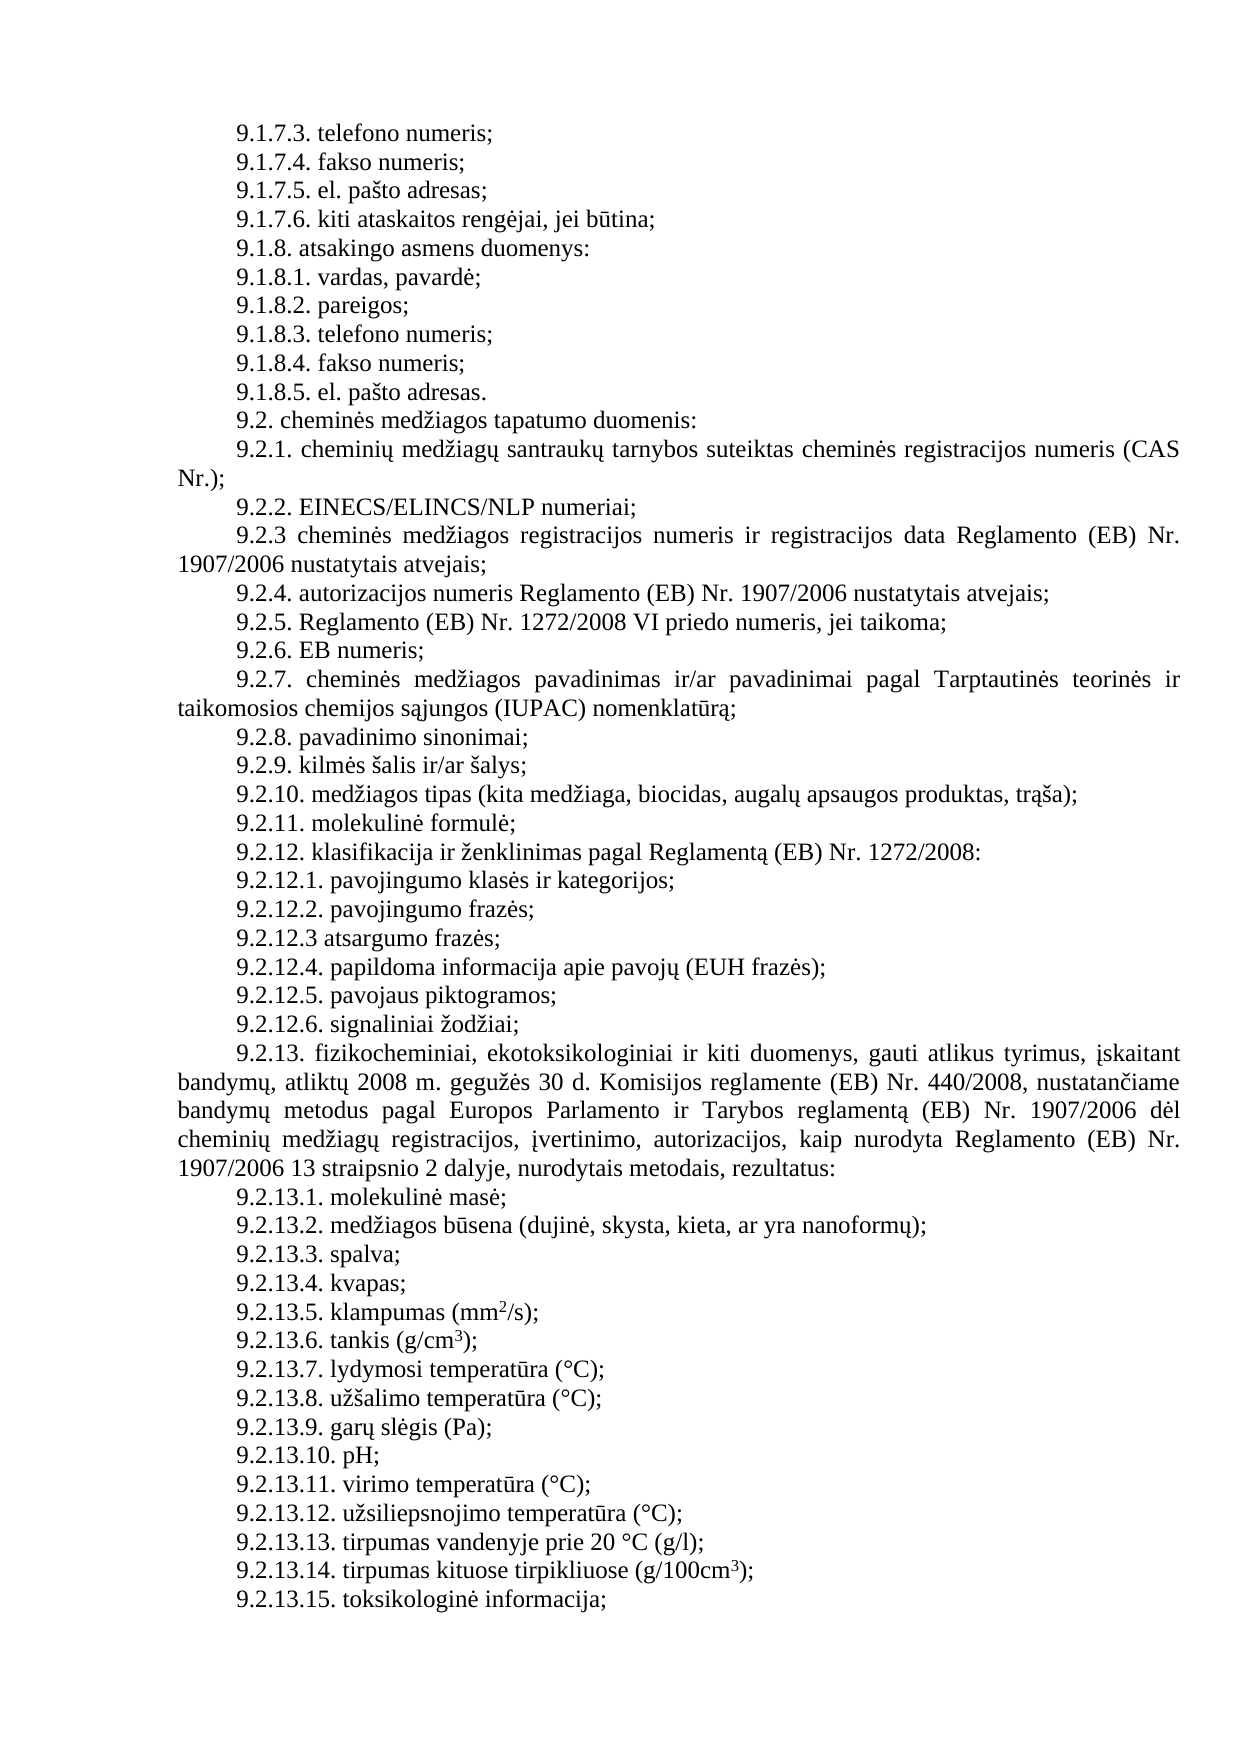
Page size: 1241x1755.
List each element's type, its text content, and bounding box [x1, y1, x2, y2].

text 9.2. cheminės medžiagos tapatumo duomenis: [177, 406, 1181, 434]
text 9.2.13.7. lydymosi temperatūra (°C); [177, 1354, 1181, 1383]
text 9.2.7. cheminės medžiagos pavadinimas ir/ar pavadinimai pagal Tarptautinės teorinės ir taikomosios chemijos sąjungos (IUPAC) nomenklatūrą; [177, 664, 1181, 722]
text 9.2.12.2. pavojingumo frazės; [177, 894, 1181, 923]
text 9.2.5. Reglamento (EB) Nr. 1272/2008 VI priedo numeris, jei taikoma; [177, 607, 1181, 636]
text 9.2.12.3 atsargumo frazės; [177, 923, 1181, 952]
text 9.2.13.15. toksikologinė informacija; [177, 1584, 1181, 1613]
text 9.2.10. medžiagos tipas (kita medžiaga, biocidas, augalų apsaugos produktas, trąša); [177, 779, 1181, 808]
text 9.2.12.1. pavojingumo klasės ir kategorijos; [177, 866, 1181, 894]
text 9.2.13.10. pH; [177, 1441, 1181, 1469]
text 9.2.12.4. papildoma informacija apie pavojų (EUH frazės); [177, 952, 1181, 981]
text 9.2.13.14. tirpumas kituose tirpikliuose (g/100cm3); [177, 1556, 1181, 1584]
text 9.2.9. kilmės šalis ir/ar šalys; [177, 751, 1181, 779]
text 9.1.8.5. el. pašto adresas. [177, 377, 1181, 406]
text 9.2.13.11. virimo temperatūra (°C); [177, 1469, 1181, 1498]
text 9.2.3 cheminės medžiagos registracijos numeris ir registracijos data Reglamento (EB) Nr. 1907/2006 nustatytais atvejais; [177, 521, 1181, 578]
text 9.2.8. pavadinimo sinonimai; [177, 722, 1181, 751]
text 9.1.8.2. pareigos; [177, 291, 1181, 319]
text 9.2.13.3. spalva; [177, 1239, 1181, 1268]
text 9.2.13.9. garų slėgis (Pa); [177, 1412, 1181, 1441]
text 9.1.7.4. fakso numeris; [177, 147, 1181, 176]
text 9.1.7.3. telefono numeris; [177, 118, 1181, 147]
text 9.2.12. klasifikacija ir ženklinimas pagal Reglamentą (EB) Nr. 1272/2008: [177, 837, 1181, 866]
text 9.2.4. autorizacijos numeris Reglamento (EB) Nr. 1907/2006 nustatytais atvejais; [177, 578, 1181, 607]
text 9.2.12.5. pavojaus piktogramos; [177, 981, 1181, 1009]
text 9.2.13. fizikocheminiai, ekotoksikologiniai ir kiti duomenys, gauti atlikus tyrimus, įskaitant bandymų, atliktų 2008 m. gegužės 30 d. Komisijos reglamente (EB) Nr. 440/2008, nustatančiame bandymų metodus pagal Europos Parlamento ir Tarybos reglamentą (EB) Nr. 1907/2006 dėl cheminių medžiagų registracijos, įvertinimo, autorizacijos, kaip nurodyta Reglamento (EB) Nr. 1907/2006 13 straipsnio 2 dalyje, nurodytais metodais, rezultatus: [177, 1038, 1181, 1182]
text 9.2.13.5. klampumas (mm2/s); [177, 1297, 1181, 1326]
text 9.1.8.4. fakso numeris; [177, 348, 1181, 377]
text 9.2.1. cheminių medžiagų santraukų tarnybos suteiktas cheminės registracijos numeris (CAS Nr.); [177, 434, 1181, 492]
text 9.2.6. EB numeris; [177, 636, 1181, 664]
text 9.2.13.4. kvapas; [177, 1268, 1181, 1297]
text 9.1.8. atsakingo asmens duomenys: [177, 233, 1181, 262]
text 9.2.13.8. užšalimo temperatūra (°C); [177, 1383, 1181, 1412]
text 9.2.13.12. užsiliepsnojimo temperatūra (°C); [177, 1498, 1181, 1527]
text 9.2.13.13. tirpumas vandenyje prie 20 °C (g/l); [177, 1527, 1181, 1556]
text 9.1.7.5. el. pašto adresas; [177, 176, 1181, 204]
text 9.1.7.6. kiti ataskaitos rengėjai, jei būtina; [177, 204, 1181, 233]
text 9.1.8.3. telefono numeris; [177, 319, 1181, 348]
text 9.2.12.6. signaliniai žodžiai; [177, 1009, 1181, 1038]
text 9.2.13.1. molekulinė masė; [177, 1182, 1181, 1211]
text 9.1.8.1. vardas, pavardė; [177, 262, 1181, 291]
text 9.2.2. EINECS/ELINCS/NLP numeriai; [177, 492, 1181, 521]
text 9.2.13.2. medžiagos būsena (dujinė, skysta, kieta, ar yra nanoformų); [177, 1211, 1181, 1239]
text 9.2.13.6. tankis (g/cm3); [177, 1326, 1181, 1354]
text 9.2.11. molekulinė formulė; [177, 808, 1181, 837]
